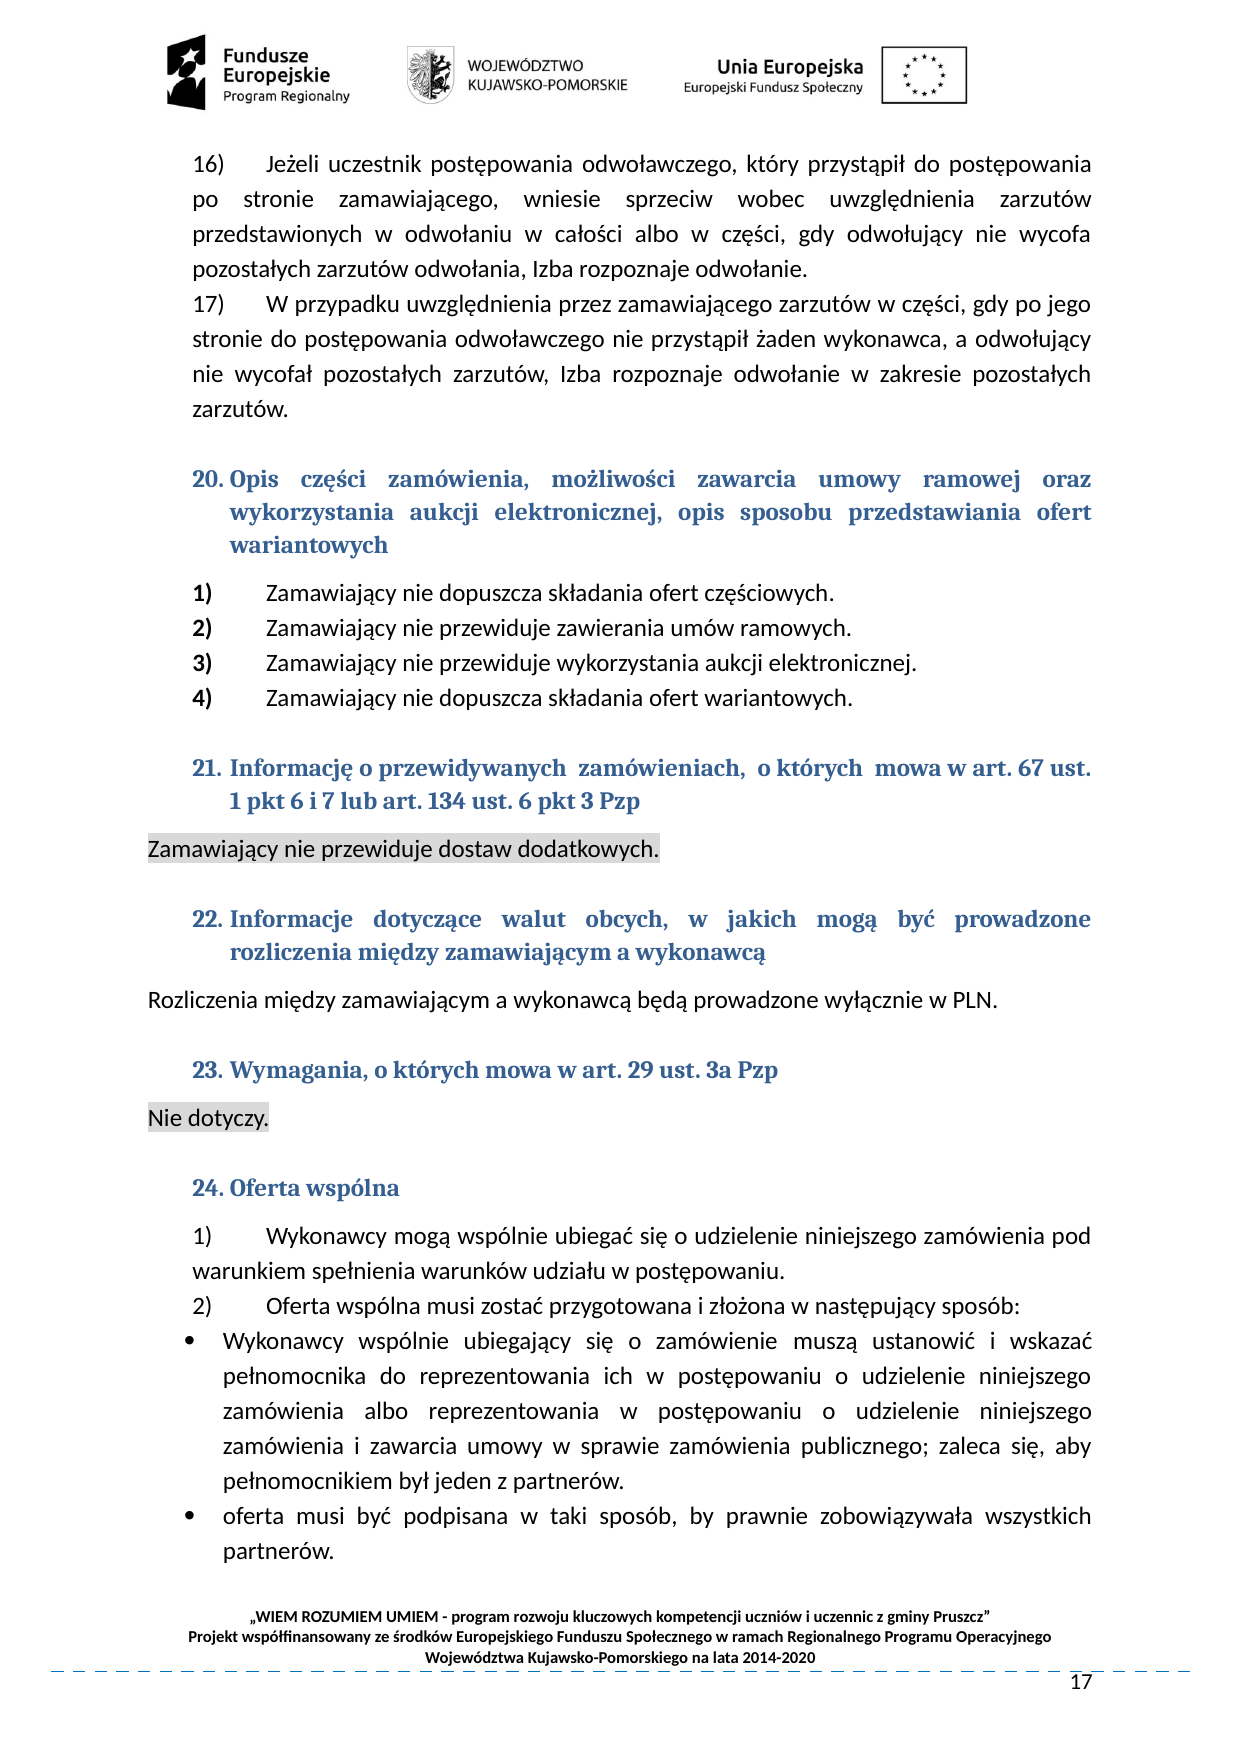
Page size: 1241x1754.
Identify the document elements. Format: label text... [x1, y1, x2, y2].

list Zamawiający nie dopuszcza składania ofert częściowych. [192, 577, 266, 607]
list Oferta wspólna musi zostać przygotowana i złożona w następujący sposób: [192, 1290, 266, 1320]
list Zamawiający nie przewiduje zawierania umów ramowych. [192, 612, 266, 642]
list oferta musi być podpisana w taki sposób, by prawnie zobowiązywała wszystkich partnerów. [185, 1500, 1092, 1565]
subtitle Opis części zamówienia, możliwości zawarcia umowy ramowej oraz wykorzystania aukcji elektronicznej, opis sposobu przedstawiania ofert wariantowych [192, 465, 1092, 560]
text Rozliczenia między zamawiającym a wykonawcą będą prowadzone wyłącznie w PLN. [999, 984, 1092, 1014]
subtitle Oferta wspólna [400, 1174, 1092, 1203]
text Zamawiający nie przewiduje dostaw dodatkowych. [148, 833, 1092, 863]
list Wykonawcy mogą wspólnie ubiegać się o udzielenie niniejszego zamówienia pod warunkiem spełnienia warunków udziału w postępowaniu. [192, 1220, 1092, 1285]
list W przypadku uwzględnienia przez zamawiającego zarzutów w części, gdy po jego stronie do postępowania odwoławczego nie przystąpił żaden wykonawca, a odwołujący nie wycofał pozostałych zarzutów, Izba rozpoznaje odwołanie w zakresie pozostałych zarzutów. [192, 388, 1092, 423]
list Jeżeli uczestnik postępowania odwoławczego, który przystąpił do postępowania po stronie zamawiającego, wniesie sprzeciw wobec uwzględnienia zarzutów przedstawionych w odwołaniu w całości albo w części, gdy odwołujący nie wycofa pozostałych zarzutów odwołania, Izba rozpoznaje odwołanie. [192, 248, 1092, 283]
list Zamawiający nie przewiduje zawierania umów ramowych. [853, 612, 1092, 642]
subtitle Informację o przewidywanych zamówieniach, o których mowa w art. 67 ust. 1 pkt 6 i 7 lub art. 134 ust. 6 pkt 3 Pzp [192, 754, 1092, 816]
subtitle Informacje dotyczące walut obcych, w jakich mogą być prowadzone rozliczenia między zamawiającym a wykonawcą [192, 905, 1092, 967]
list Jeżeli uczestnik postępowania odwoławczego, który przystąpił do postępowania po stronie zamawiającego, wniesie sprzeciw wobec uwzględnienia zarzutów przedstawionych w odwołaniu w całości albo w części, gdy odwołujący nie wycofa pozostałych zarzutów odwołania, Izba rozpoznaje odwołanie. [192, 148, 1092, 183]
picture [148, 14, 986, 129]
list Zamawiający nie dopuszcza składania ofert częściowych. [835, 577, 1092, 607]
list W przypadku uwzględnienia przez zamawiającego zarzutów w części, gdy po jego stronie do postępowania odwoławczego nie przystąpił żaden wykonawca, a odwołujący nie wycofał pozostałych zarzutów, Izba rozpoznaje odwołanie w zakresie pozostałych zarzutów. [192, 288, 1092, 323]
list Zamawiający nie dopuszcza składania ofert wariantowych. [854, 682, 1092, 712]
list Zamawiający nie dopuszcza składania ofert wariantowych. [192, 682, 266, 712]
list Oferta wspólna musi zostać przygotowana i złożona w następujący sposób: [1021, 1290, 1092, 1320]
list Zamawiający nie przewiduje wykorzystania aukcji elektronicznej. [918, 647, 1092, 677]
text Nie dotyczy. [148, 1102, 1092, 1132]
list Wykonawcy wspólnie ubiegający się o zamówienie muszą ustanowić i wskazać pełnomocnika do reprezentowania ich w postępowaniu o udzielenie niniejszego zamówienia albo reprezentowania w postępowaniu o udzielenie niniejszego zamówienia i zawarcia umowy w sprawie zamówienia publicznego; zaleca się, aby pełnomocnikiem był jeden z partnerów. [185, 1325, 1092, 1495]
list Zamawiający nie przewiduje wykorzystania aukcji elektronicznej. [192, 647, 266, 677]
subtitle Wymagania, o których mowa w art. 29 ust. 3a Pzp [778, 1056, 1092, 1085]
